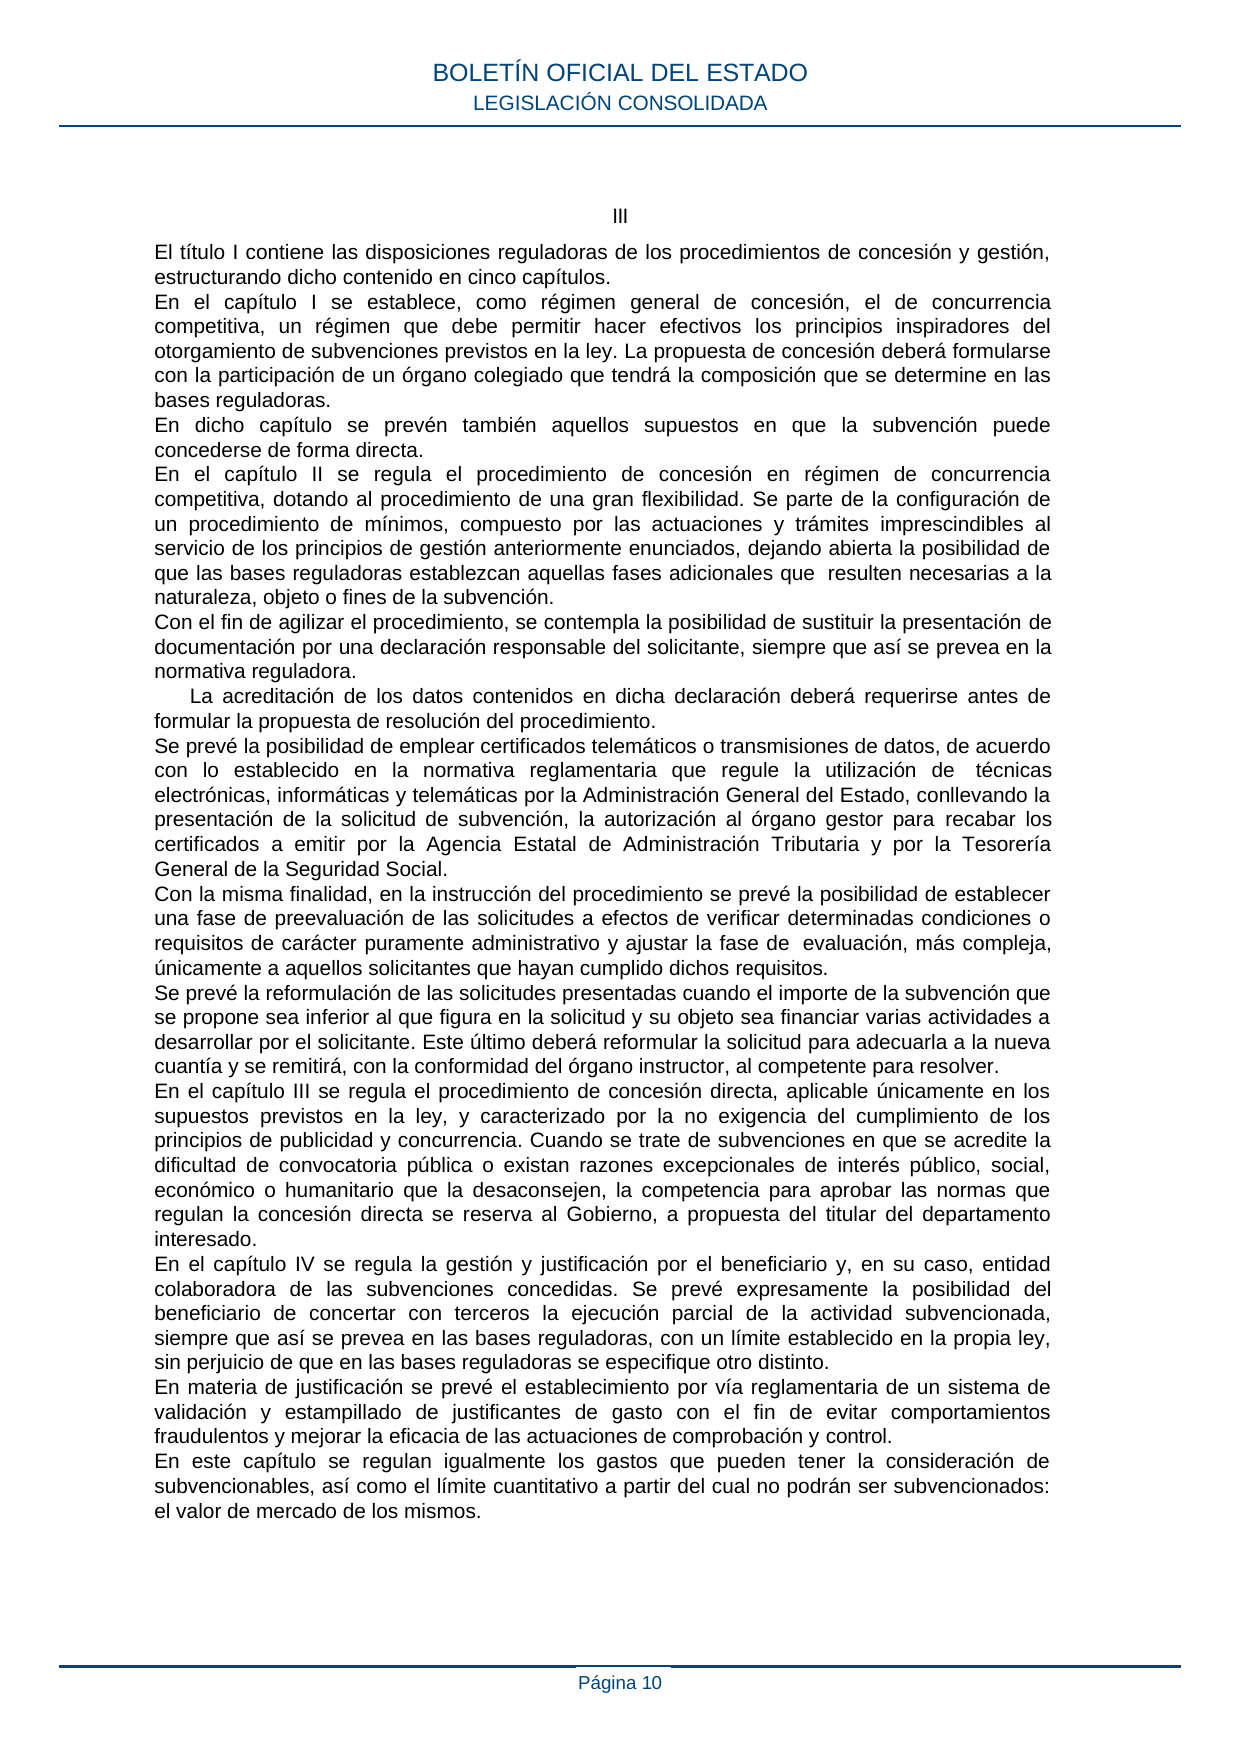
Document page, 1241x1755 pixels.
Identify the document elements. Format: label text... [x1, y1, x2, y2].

text Con el fin de agilizar el procedimiento, se contempla la posibilidad de sustituir la presentación de documentación por una declaración responsable del solicitante, siempre que así se prevea en la normativa reguladora. [154, 610, 1052, 683]
text En este capítulo se regulan igualmente los gastos que pueden tener la consideración de subvencionables, así como el límite cuantitativo a partir del cual no podrán ser subvencionados: el valor de mercado de los mismos. [154, 1449, 1052, 1522]
text El título I contiene las disposiciones reguladoras de los procedimientos de concesión y gestión, estructurando dicho contenido en cinco capítulos. [154, 240, 1052, 289]
text En dicho capítulo se prevén también aquellos supuestos en que la subvención puede concederse de forma directa. [154, 413, 1052, 461]
text En el capítulo I se establece, como régimen general de concesión, el de concurrencia competitiva, un régimen que debe permitir hacer efectivos los principios inspiradores del otorgamiento de subvenciones previstos en la ley. La propuesta de concesión deberá formularse con la participación de un órgano colegiado que tendrá la composición que se determine en las bases reguladoras. [154, 289, 1052, 412]
text En el capítulo II se regula el procedimiento de concesión en régimen de concurrencia competitiva, dotando al procedimiento de una gran flexibilidad. Se parte de la configuración de un procedimiento de mínimos, compuesto por las actuaciones y trámites imprescindibles al servicio de los principios de gestión anteriormente enunciados, dejando abierta la posibilidad de que las bases reguladoras establezcan aquellas fases adicionales que resulten necesarias a la naturaleza, objeto o fines de la subvención. [154, 462, 1052, 609]
text En materia de justificación se prevé el establecimiento por vía reglamentaria de un sistema de validación y estampillado de justificantes de gasto con el fin de evitar comportamientos fraudulentos y mejorar la eficacia de las actuaciones de comprobación y control. [154, 1375, 1052, 1448]
text La acreditación de los datos contenidos en dicha declaración deberá requerirse antes de formular la propuesta de resolución del procedimiento. [154, 684, 1052, 733]
text III [396, 204, 844, 228]
text En el capítulo III se regula el procedimiento de concesión directa, aplicable únicamente en los supuestos previstos en la ley, y caracterizado por la no exigencia del cumplimiento de los principios de publicidad y concurrencia. Cuando se trate de subvenciones en que se acredite la dificultad de convocatoria pública o existan razones excepcionales de interés público, social, económico o humanitario que la desaconsejen, la competencia para aprobar las normas que regulan la concesión directa se reserva al Gobierno, a propuesta del titular del departamento interesado. [154, 1079, 1052, 1251]
text Con la misma finalidad, en la instrucción del procedimiento se prevé la posibilidad de establecer una fase de preevaluación de las solicitudes a efectos de verificar determinadas condiciones o requisitos de carácter puramente administrativo y ajustar la fase de evaluación, más compleja, únicamente a aquellos solicitantes que hayan cumplido dichos requisitos. [154, 882, 1052, 979]
text Se prevé la reformulación de las solicitudes presentadas cuando el importe de la subvención que se propone sea inferior al que figura en la solicitud y su objeto sea financiar varias actividades a desarrollar por el solicitante. Este último deberá reformular la solicitud para adecuarla a la nueva cuantía y se remitirá, con la conformidad del órgano instructor, al competente para resolver. [154, 980, 1052, 1078]
text En el capítulo IV se regula la gestión y justificación por el beneficiario y, en su caso, entidad colaboradora de las subvenciones concedidas. Se prevé expresamente la posibilidad del beneficiario de concertar con terceros la ejecución parcial de la actividad subvencionada, siempre que así se prevea en las bases reguladoras, con un límite establecido en la propia ley, sin perjuicio de que en las bases reguladoras se especifique otro distinto. [154, 1252, 1052, 1374]
text Se prevé la posibilidad de emplear certificados telemáticos o transmisiones de datos, de acuerdo con lo establecido en la normativa reglamentaria que regule la utilización de técnicas electrónicas, informáticas y telemáticas por la Administración General del Estado, conllevando la presentación de la solicitud de subvención, la autorización al órgano gestor para recabar los certificados a emitir por la Agencia Estatal de Administración Tributaria y por la Tesorería General de la Seguridad Social. [154, 733, 1052, 880]
